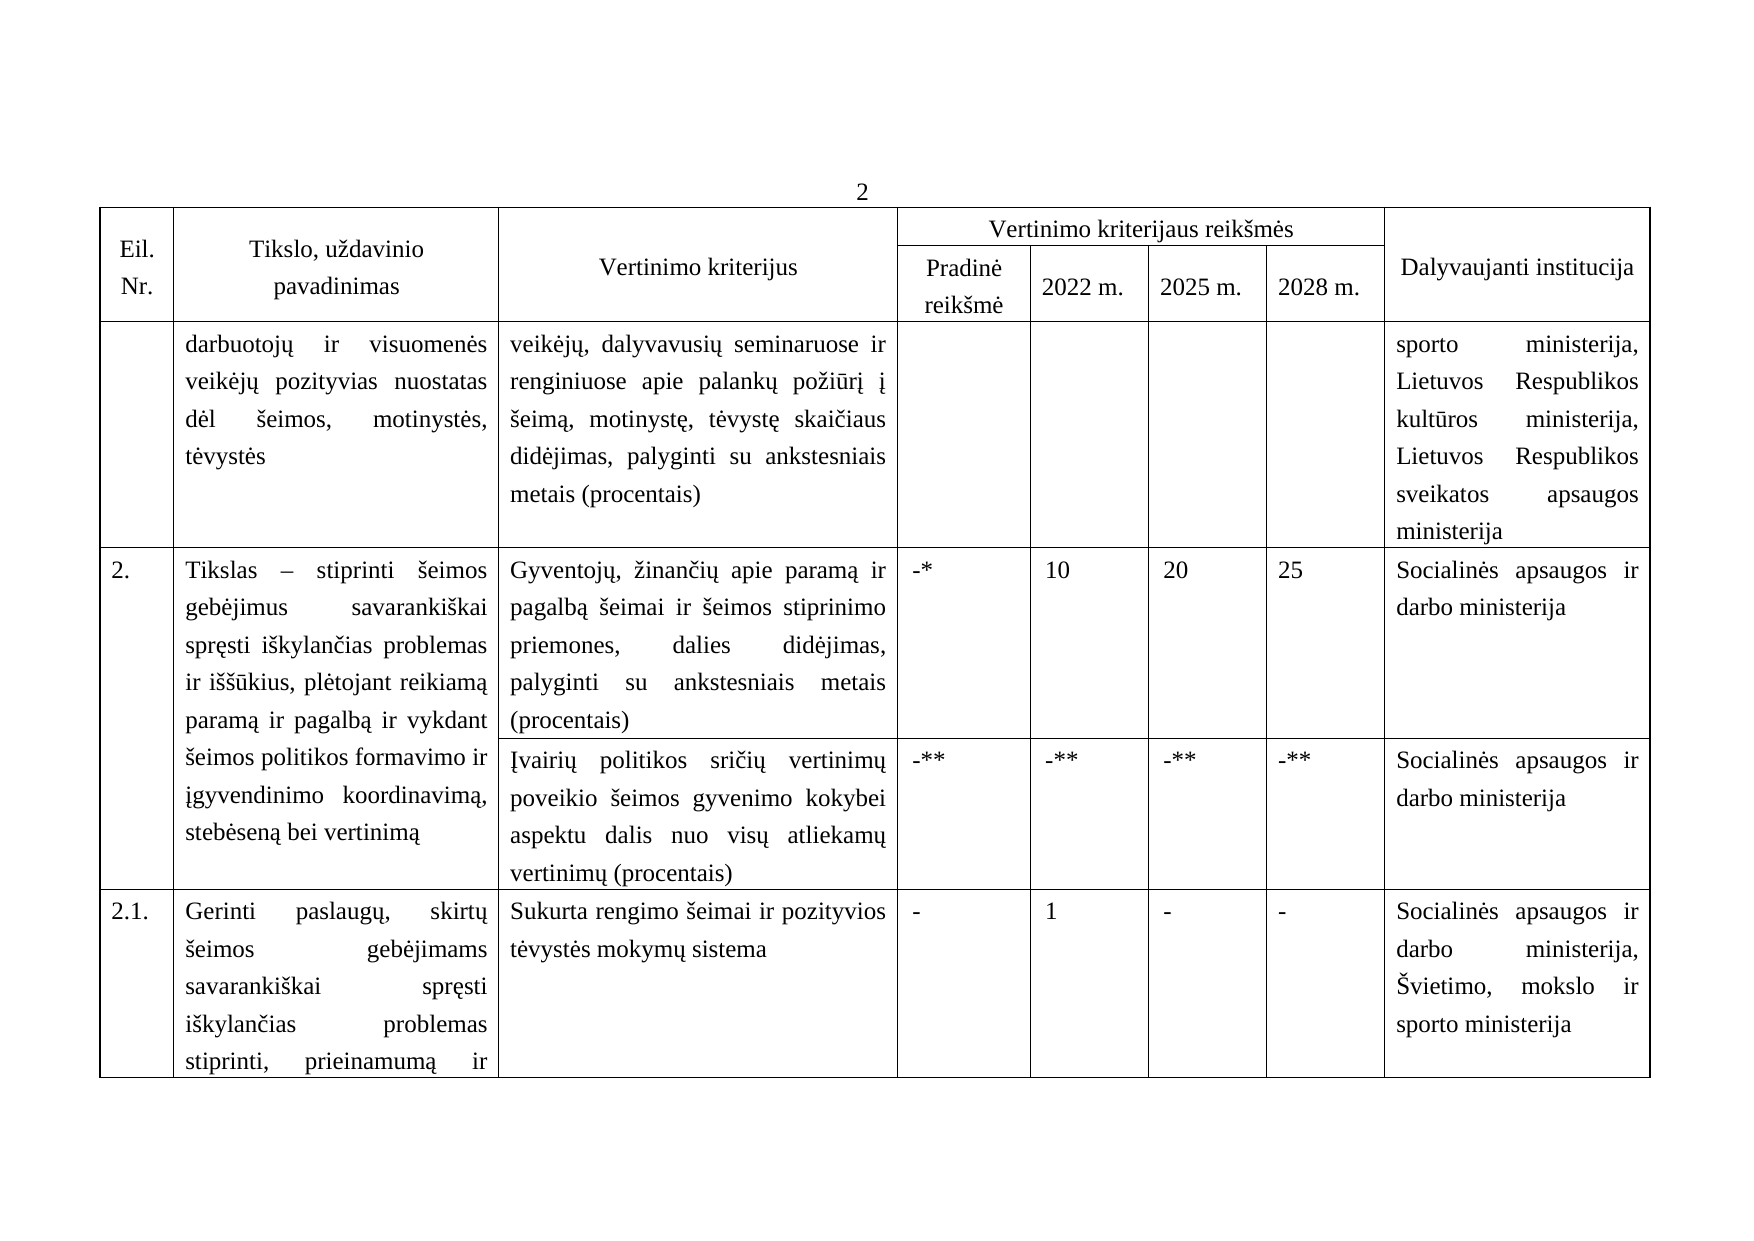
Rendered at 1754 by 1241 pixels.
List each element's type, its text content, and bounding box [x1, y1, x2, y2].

table_cell sporto ministerija, Lietuvos Respublikos kultūros ministerija, Lietuvos Respublikos sveikatos apsaugos ministerija [1385, 322, 1649, 547]
table_cell - [1267, 890, 1384, 1077]
table_cell - [1149, 890, 1266, 1077]
table_cell 2.1. [101, 890, 173, 1077]
table_cell 25 [1267, 548, 1384, 738]
table_cell 2028 m. [1267, 246, 1384, 321]
table_cell - [898, 890, 1030, 1077]
table_cell [898, 322, 1030, 547]
table_cell Tikslas – stiprinti šeimos gebėjimus savarankiškai spręsti iškylančias problemas ir iššūkius, plėtojant reikiamą paramą ir pagalbą ir vykdant šeimos politikos formavimo ir įgyvendinimo koordinavimą, stebėseną bei vertinimą [174, 548, 498, 889]
table_cell Socialinės apsaugos ir darbo ministerija, Švietimo, mokslo ir sporto ministerija [1385, 890, 1649, 1077]
table_cell Gyventojų, žinančių apie paramą ir pagalbą šeimai ir šeimos stiprinimo priemones, dalies didėjimas, palyginti su ankstesniais metais (procentais) [499, 548, 897, 738]
table_cell 1 [1031, 890, 1148, 1077]
table_cell -** [1149, 739, 1266, 889]
table_cell veikėjų, dalyvavusių seminaruose ir renginiuose apie palankų požiūrį į šeimą, motinystę, tėvystę skaičiaus didėjimas, palyginti su ankstesniais metais (procentais) [499, 322, 897, 547]
table_header Dalyvaujanti institucija [1385, 208, 1649, 321]
table_header Tikslo, uždavinio pavadinimas [174, 208, 498, 321]
table_cell -** [1267, 739, 1384, 889]
table_cell Socialinės apsaugos ir darbo ministerija [1385, 739, 1649, 889]
table_cell -* [898, 548, 1030, 738]
table_cell darbuotojų ir visuomenės veikėjų pozityvias nuostatas dėl šeimos, motinystės, tėvystės [174, 322, 498, 547]
table_cell 20 [1149, 548, 1266, 738]
table_cell [101, 322, 173, 547]
table_cell Sukurta rengimo šeimai ir pozityvios tėvystės mokymų sistema [499, 890, 897, 1077]
table_cell 2025 m. [1149, 246, 1266, 321]
table_cell [1149, 322, 1266, 547]
table_cell [1267, 322, 1384, 547]
table_cell 2. [101, 548, 173, 889]
table_cell -** [1031, 739, 1148, 889]
table_header Eil. Nr. [101, 208, 173, 321]
table_cell Socialinės apsaugos ir darbo ministerija [1385, 548, 1649, 738]
table_cell [1031, 322, 1148, 547]
table_cell -** [898, 739, 1030, 889]
table_header Vertinimo kriterijus [499, 208, 897, 321]
table_cell Pradinė reikšmė [898, 246, 1030, 321]
table_header Vertinimo kriterijaus reikšmės [898, 208, 1384, 245]
table_cell Įvairių politikos sričių vertinimų poveikio šeimos gyvenimo kokybei aspektu dalis nuo visų atliekamų vertinimų (procentais) [499, 739, 897, 889]
table_cell 10 [1031, 548, 1148, 738]
table_cell Gerinti paslaugų, skirtų šeimos gebėjimams savarankiškai spręsti iškylančias problemas stiprinti, prieinamumą ir [174, 890, 498, 1077]
table_cell 2022 m. [1031, 246, 1148, 321]
